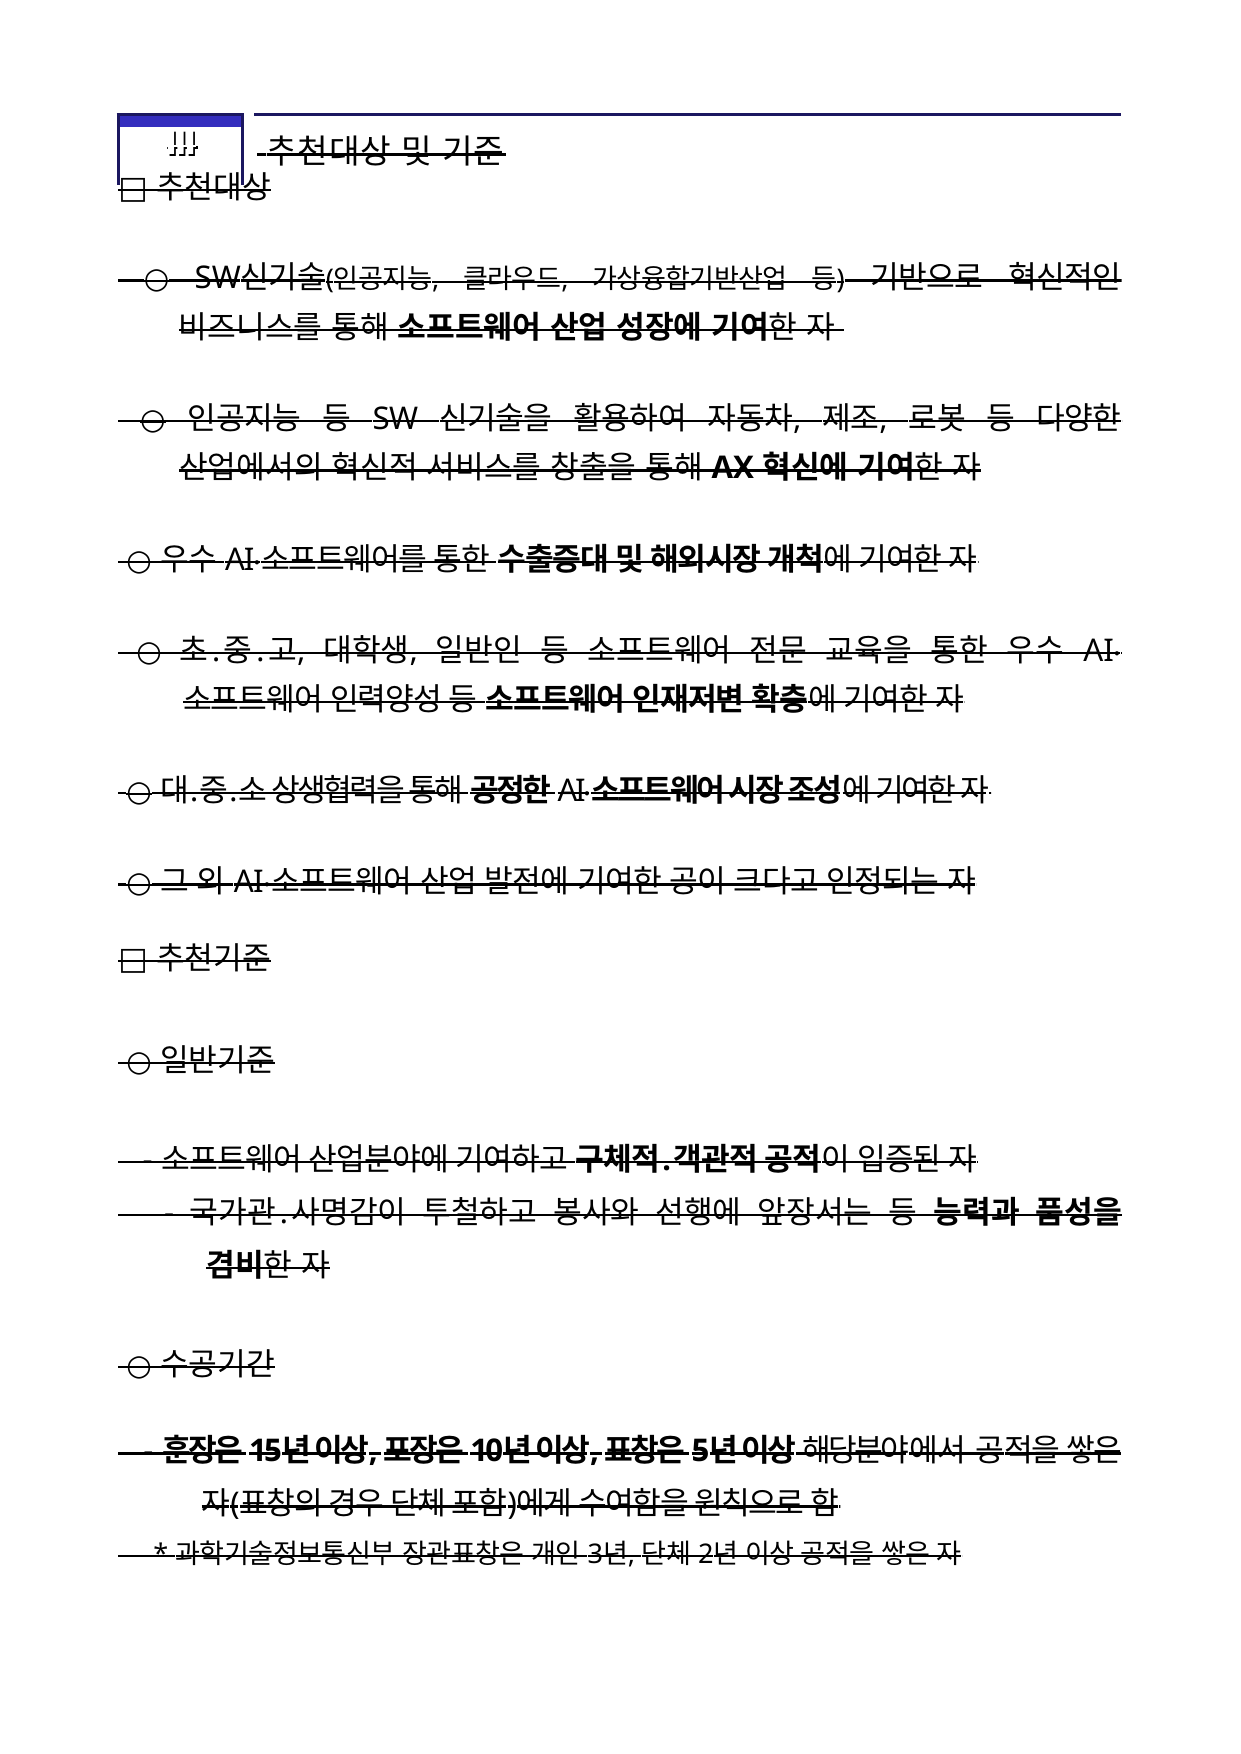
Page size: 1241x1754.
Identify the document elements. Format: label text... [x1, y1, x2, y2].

text - 국가관․사명감이 투철하고 봉사와 선행에 앞장서는 등 능력과 품성을 겸비한 자 [118, 1187, 1122, 1214]
text ○ 초․중․고, 대학생, 일반인 등 소프트웨어 전문 교육을 통한 우수 AI‧소프트웨어 인력양성 등 소프트웨어 인재저변 확충에 기여한 자 [118, 625, 1122, 719]
text - 훈장은 15년 이상, 포장은 10년 이상, 표창은 5년 이상 해당분야에서 공적을 쌓은 자(표창의 경우 단체 포함)에게 수여함을 원칙으로 함 [118, 1426, 1122, 1524]
table_header 추천대상 및 기준 [254, 116, 1121, 127]
text ○ SW신기술(인공지능, 클라우드, 가상융합기반산업 등) 기반으로 혁신적인 비즈니스를 통해 소프트웨어 산업 성장에 기여한 자 [118, 253, 1122, 347]
text ○ 우수 AI‧소프트웨어를 통한 수출증대 및 해외시장 개척에 기여한 자 [118, 534, 1122, 579]
text - 소프트웨어 산업분야에 기여하고 구체적․객관적 공적이 입증된 자 [118, 1134, 1122, 1179]
text ○ 인공지능 등 SW 신기술을 활용하여 자동차, 제조, 로봇 등 다양한 산업에서의 혁신적 서비스를 창출을 통해 AX 혁신에 기여한 자 [118, 393, 1122, 420]
text □ 추천대상 [118, 162, 1122, 207]
table_header Ⅲ [120, 116, 241, 127]
table_header [244, 113, 254, 127]
text ○ 일반기준 [118, 1035, 1122, 1080]
text - 국가관․사명감이 투철하고 봉사와 선행에 앞장서는 등 능력과 품성을 겸비한 자 [118, 1216, 1122, 1285]
text □ 추천기준 [118, 933, 1122, 978]
text ○ 대․중․소 상생협력을 통해 공정한 AI‧소프트웨어 시장 조성에 기여한 자 [118, 765, 1122, 811]
text ○ 인공지능 등 SW 신기술을 활용하여 자동차, 제조, 로봇 등 다양한 산업에서의 혁신적 서비스를 창출을 통해 AX 혁신에 기여한 자 [118, 421, 1122, 488]
text ○ 수공기간 [118, 1339, 1122, 1384]
text * 과학기술정보통신부 장관표창은 개인 3년, 단체 2년 이상 공적을 쌓은 자 [118, 1532, 1122, 1571]
text ○ 그 외 AI‧소프트웨어 산업 발전에 기여한 공이 크다고 인정되는 자 [118, 856, 1122, 902]
